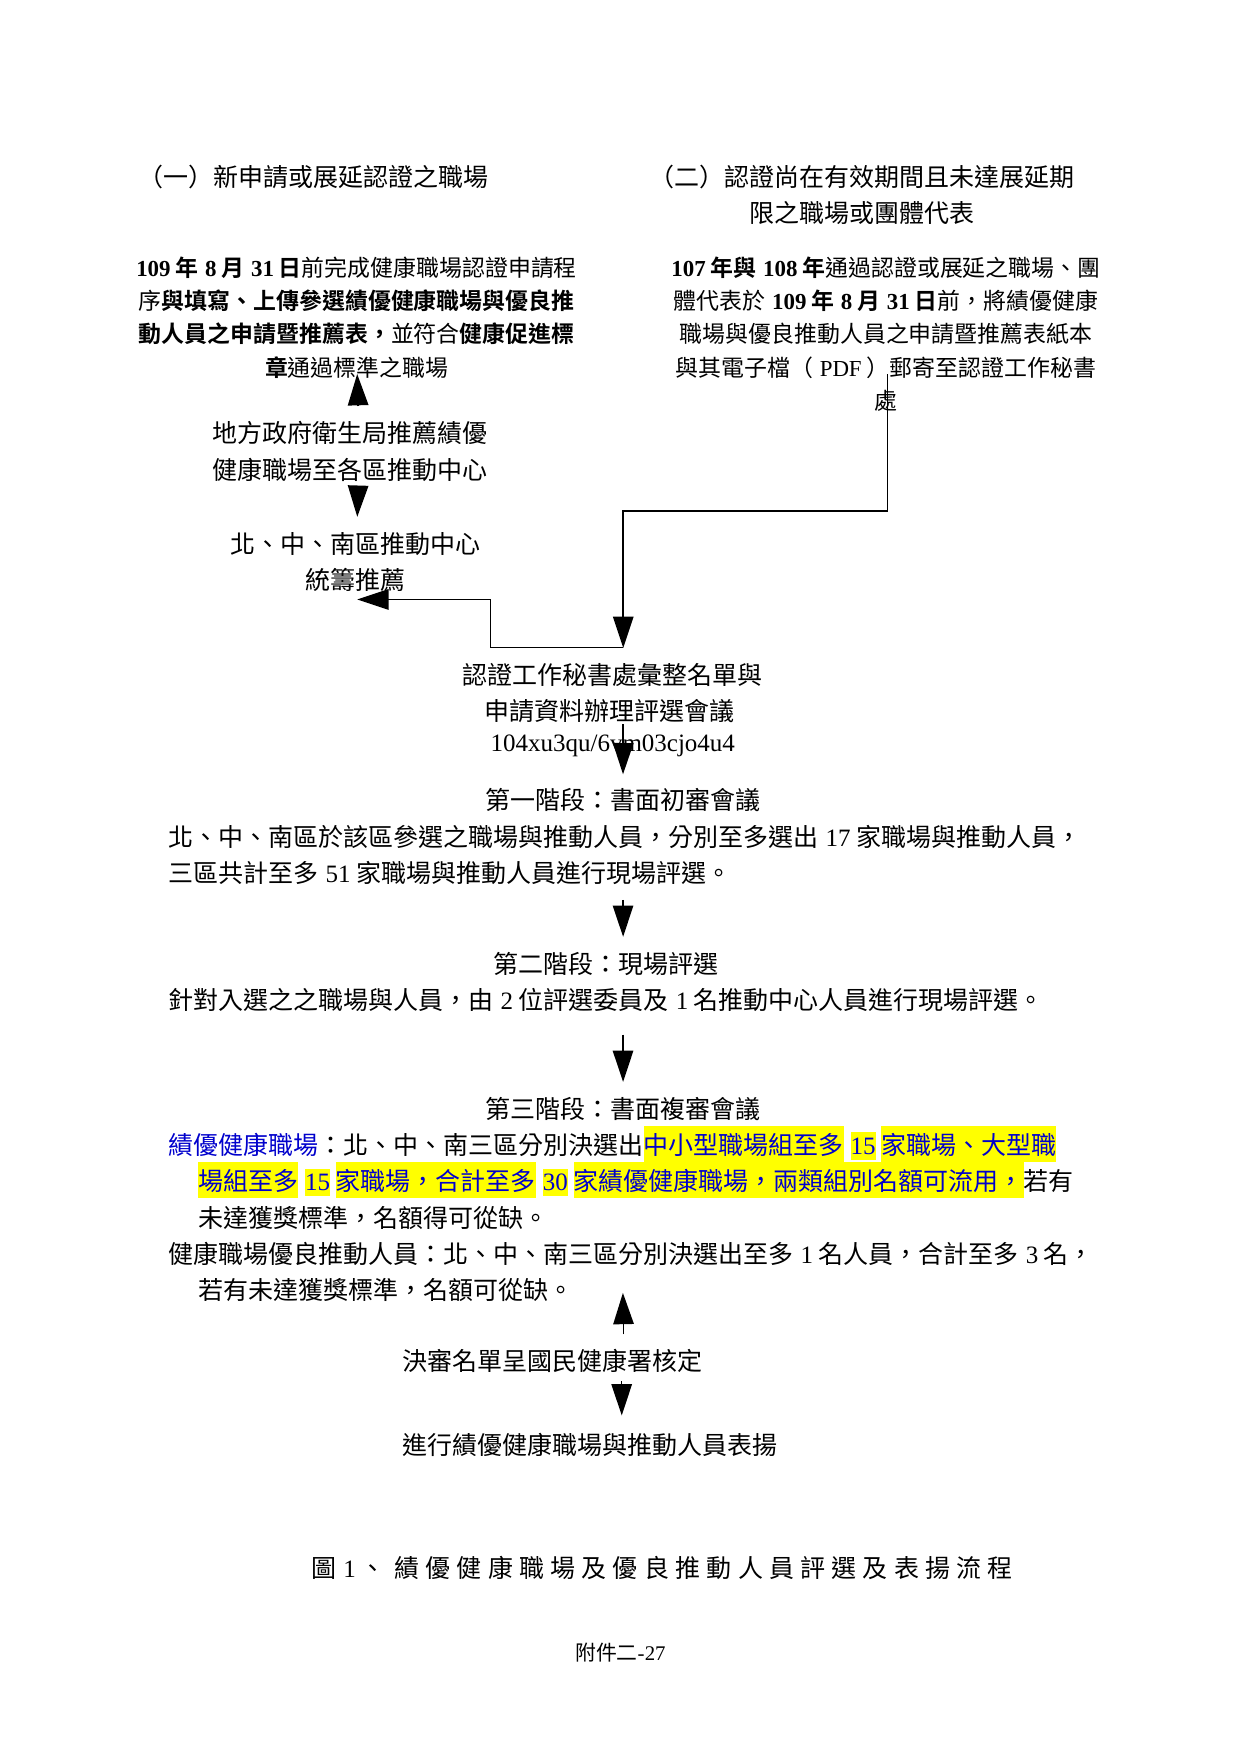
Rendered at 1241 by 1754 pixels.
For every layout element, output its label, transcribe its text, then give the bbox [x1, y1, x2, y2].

text 圖1、績優健康職場及優良推動人員評選及表揚流程 [120, 1525, 1120, 1587]
